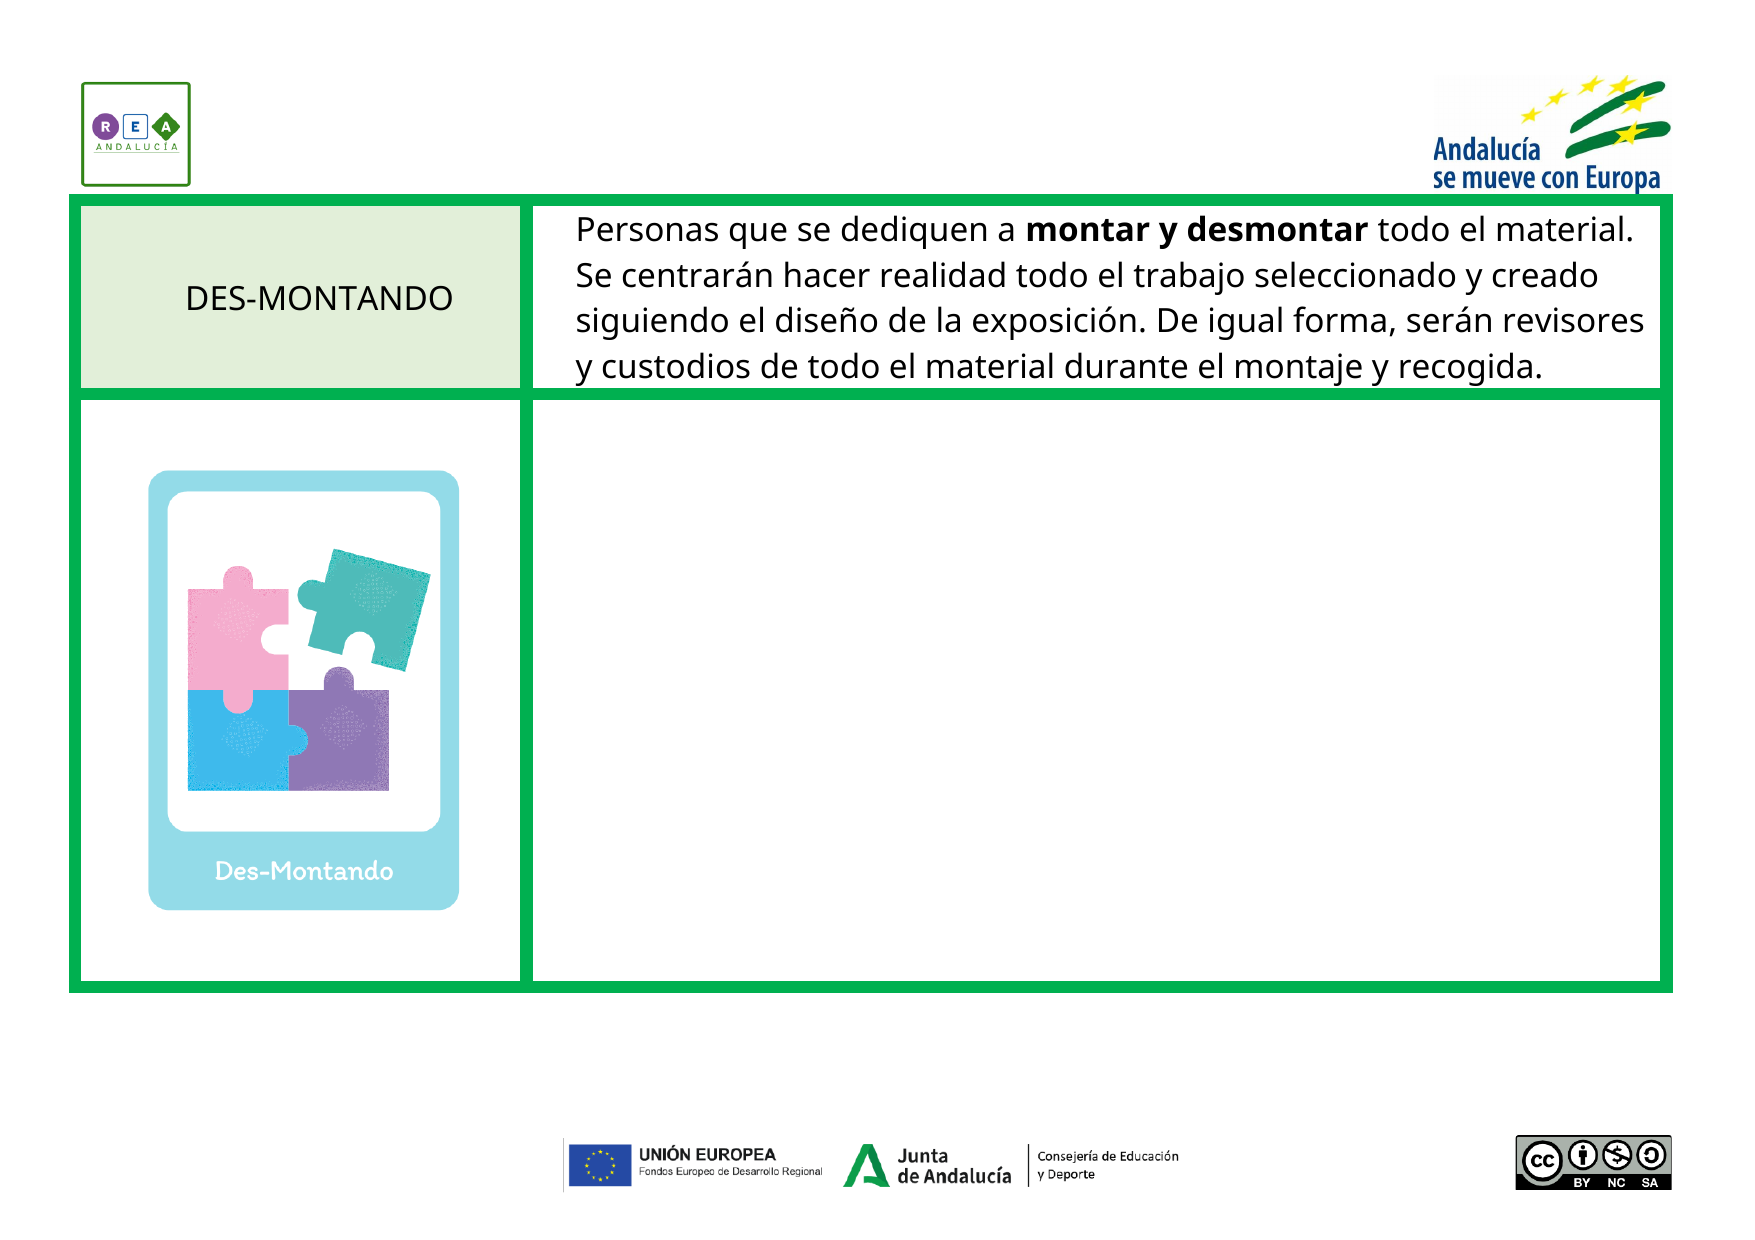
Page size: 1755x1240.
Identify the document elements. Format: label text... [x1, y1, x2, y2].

table_cell [81, 400, 520, 981]
table_header Personas que se dediquen a montar y desmontar todo el material. Se centrarán hacer realidad todo el trabajo seleccionado y creado siguiendo el diseño de la exposición. De igual forma, serán revisores y custodios de todo el material durante el montaje y recogida. [533, 206, 1660, 388]
table_header DES-MONTANDO [81, 206, 520, 388]
table_cell [533, 400, 1660, 981]
